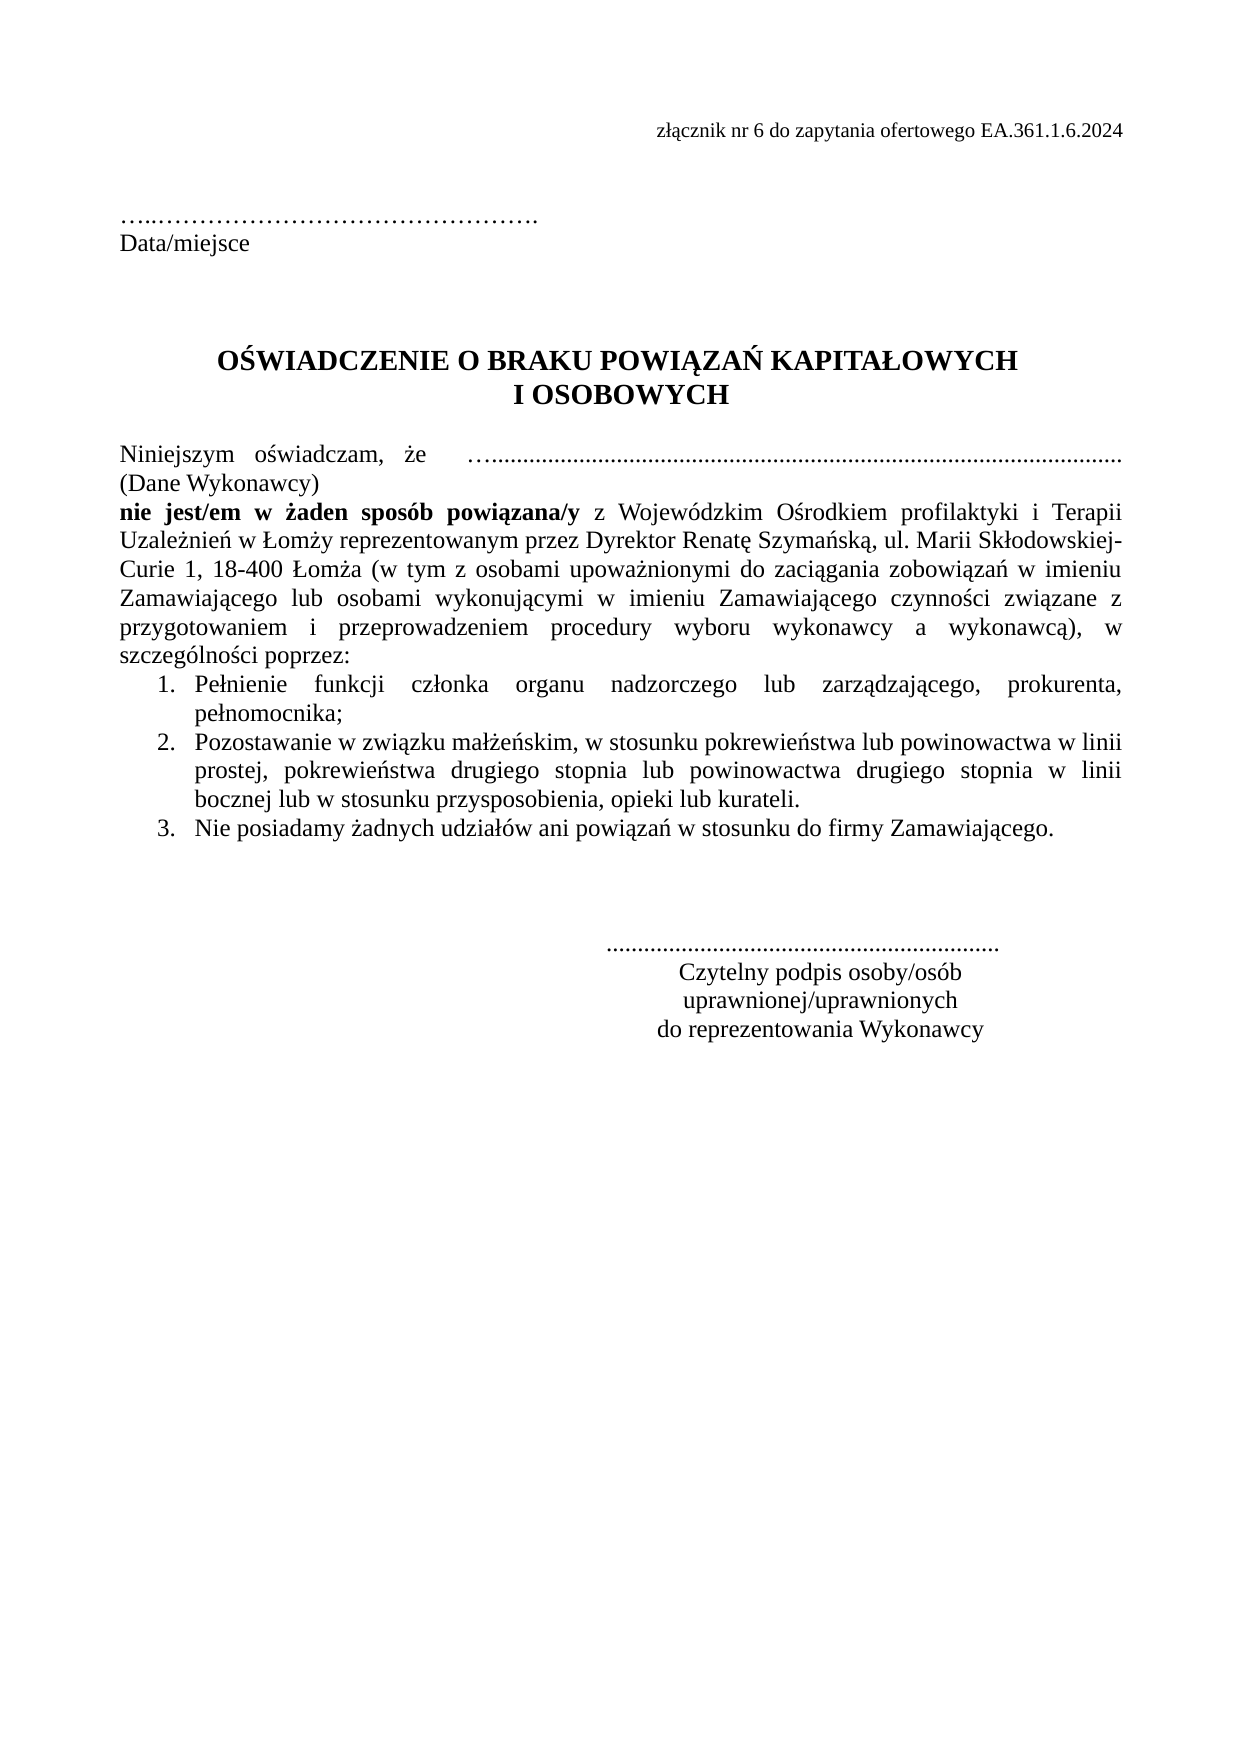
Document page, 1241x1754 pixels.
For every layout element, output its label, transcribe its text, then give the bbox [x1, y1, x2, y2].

text ............................................................... [119, 928, 1123, 957]
text uprawnionej/uprawnionych [518, 986, 1123, 1014]
list Nie posiadamy żadnych udziałów ani powiązań w stosunku do firmy Zamawiającego. [157, 813, 1123, 842]
text OŚWIADCZENIE O BRAKU POWIĄZAŃ KAPITAŁOWYCH I OSOBOWYCH [119, 343, 1123, 411]
list Pełnienie funkcji członka organu nadzorczego lub zarządzającego, prokurenta, pełnomocnika; [157, 669, 1123, 727]
text do reprezentowania Wykonawcy [518, 1014, 1123, 1043]
text Data/miejsce [119, 228, 1123, 257]
text …..………………………………………. [119, 200, 1123, 228]
text Czytelny podpis osoby/osób [518, 957, 1123, 986]
list Pozostawanie w związku małżeńskim, w stosunku pokrewieństwa lub powinowactwa w linii prostej, pokrewieństwa drugiego stopnia lub powinowactwa drugiego stopnia w linii bocznej lub w stosunku przysposobienia, opieki lub kurateli. [157, 727, 1123, 813]
text Niniejszym oświadczam, że ….....................................................................................................(Dane Wykonawcy) [119, 439, 1123, 497]
text nie jest/em w żaden sposób powiązana/y z Wojewódzkim Ośrodkiem profilaktyki i Terapii Uzależnień w Łomży reprezentowanym przez Dyrektor Renatę Szymańską, ul. Marii Skłodowskiej-Curie 1, 18-400 Łomża (w tym z osobami upoważnionymi do zaciągania zobowiązań w imieniu Zamawiającego lub osobami wykonującymi w imieniu Zamawiającego czynności związane z przygotowaniem i przeprowadzeniem procedury wyboru wykonawcy a wykonawcą), w szczególności poprzez: [119, 497, 1123, 669]
text złącznik nr 6 do zapytania ofertowego EA.361.1.6.2024 [119, 118, 1123, 142]
